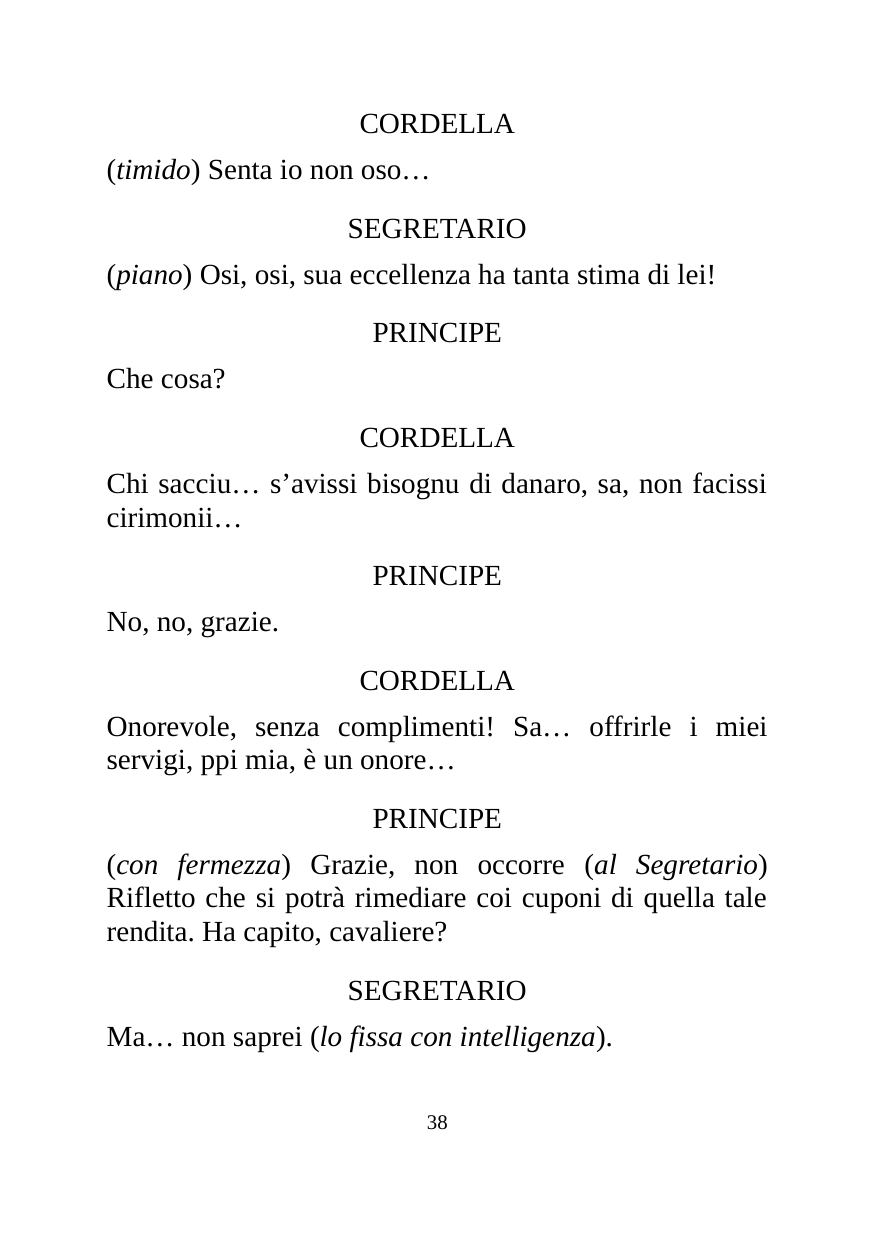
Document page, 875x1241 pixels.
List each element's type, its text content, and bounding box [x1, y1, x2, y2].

text PRINCIPE [106, 801, 768, 834]
text SEGRETARIO [106, 973, 768, 1006]
text (con fermezza) Grazie, non occorre (al Segretario) Rifletto che si potrà rimediare coi cuponi di quella tale rendita. Ha capito, cavaliere? [106, 847, 768, 948]
text Onorevole, senza complimenti! Sa… offrirle i miei servigi, ppi mia, è un onore… [106, 709, 768, 776]
text (timido) Senta io non oso… [106, 152, 768, 186]
text CORDELLA [106, 420, 768, 454]
text PRINCIPE [106, 558, 768, 592]
text Chi sacciu… s’avissi bisognu di danaro, sa, non facissi cirimonii… [106, 466, 768, 533]
text CORDELLA [106, 106, 768, 140]
text Ma… non saprei (lo fissa con intelligenza). [106, 1019, 768, 1052]
text SEGRETARIO [106, 211, 768, 244]
text (piano) Osi, osi, sua eccellenza ha tanta stima di lei! [106, 257, 768, 291]
text Che cosa? [106, 362, 768, 395]
text PRINCIPE [106, 316, 768, 349]
text CORDELLA [106, 663, 768, 696]
text No, no, grazie. [106, 604, 768, 638]
